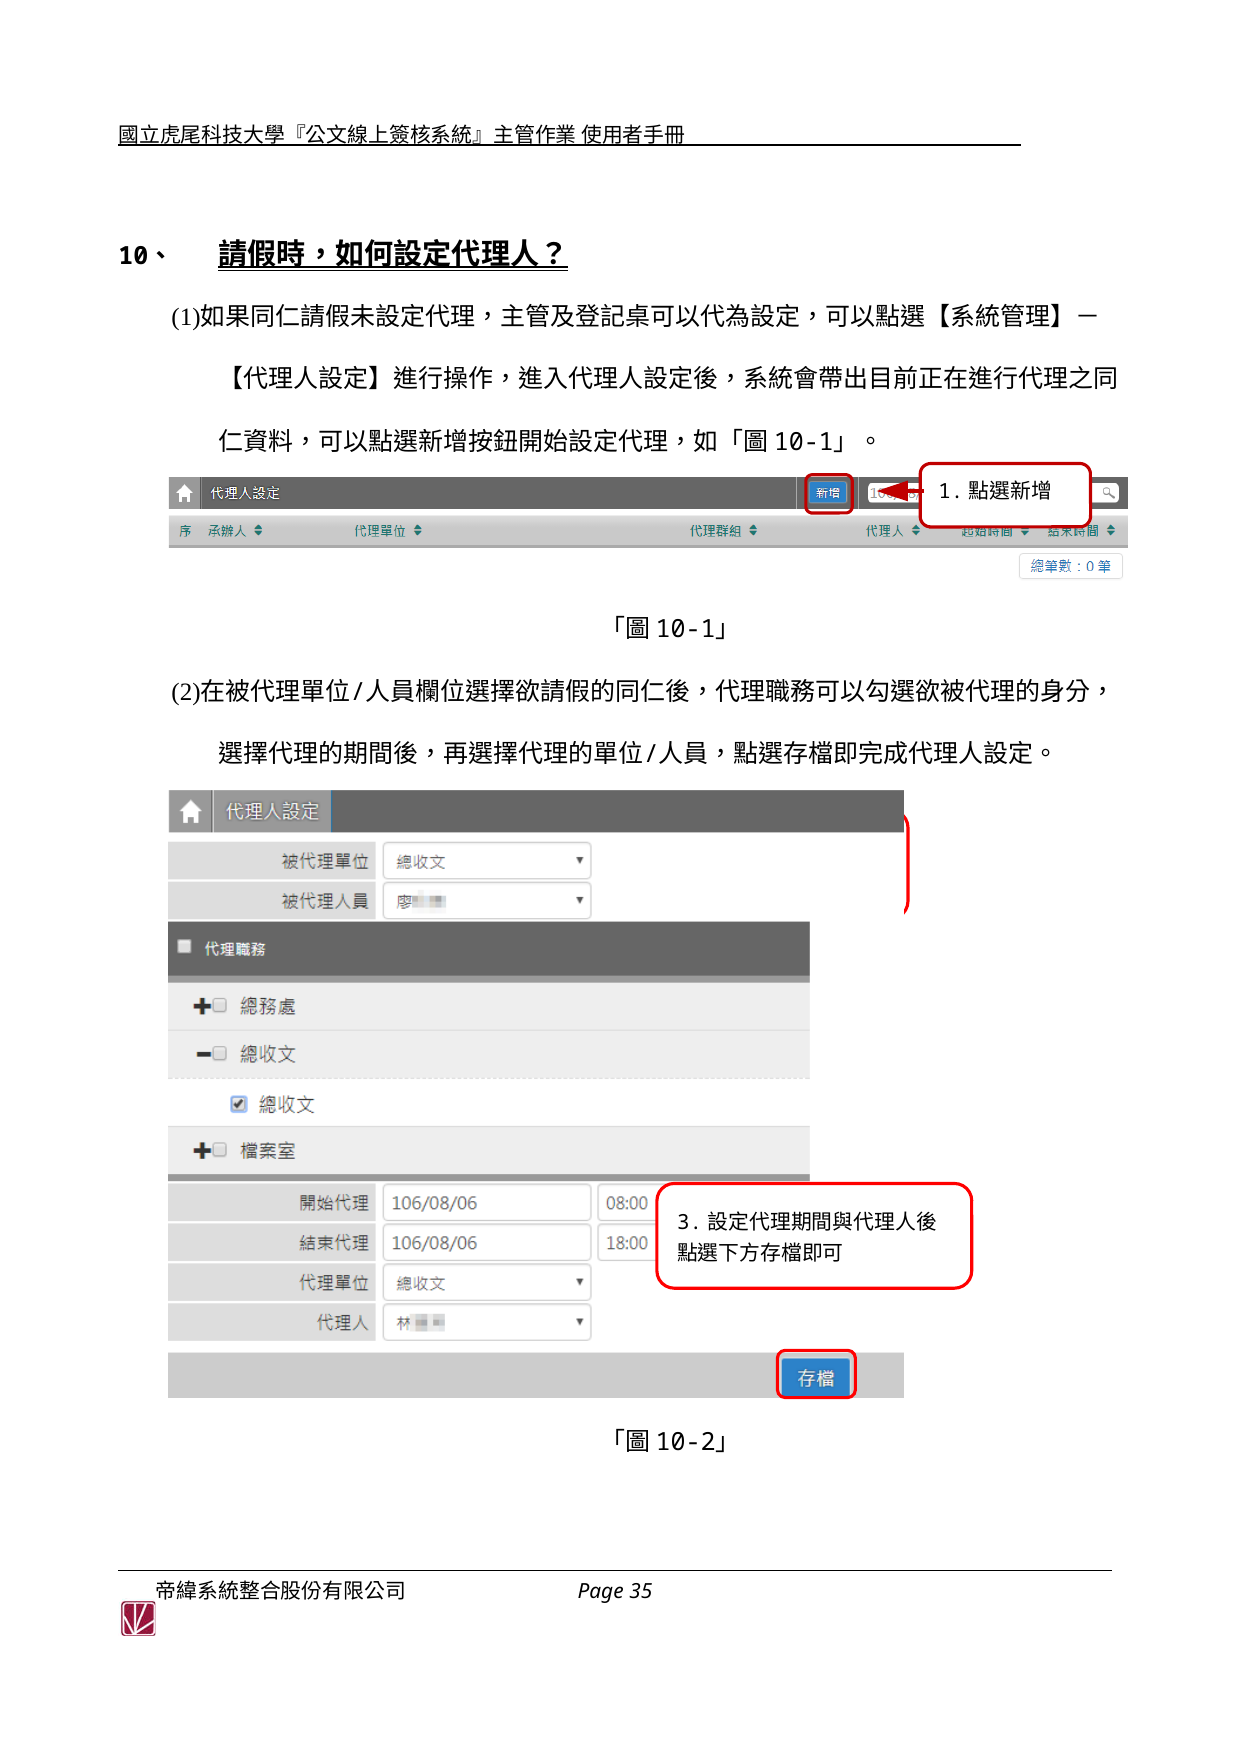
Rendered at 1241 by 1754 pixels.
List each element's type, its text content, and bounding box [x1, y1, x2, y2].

text 「圖10-1」 [218, 586, 1122, 648]
text 「圖10-2」 [218, 1398, 1122, 1460]
list 如果同仁請假未設定代理，主管及登記桌可以代為設定，可以點選【系統管理】－【代理人設定】進行操作，進入代理人設定後，系統會帶出目前正在進行代理之同仁資料，可以點選新增按鈕開始設定代理，如「圖10-1」。 [171, 273, 1122, 460]
list 在被代理單位/人員欄位選擇欲請假的同仁後，代理職務可以勾選欲被代理的身分，選擇代理的期間後，再選擇代理的單位/人員，點選存檔即完成代理人設定。 [171, 648, 1122, 773]
subtitle 請假時，如何設定代理人？ [118, 210, 1122, 273]
